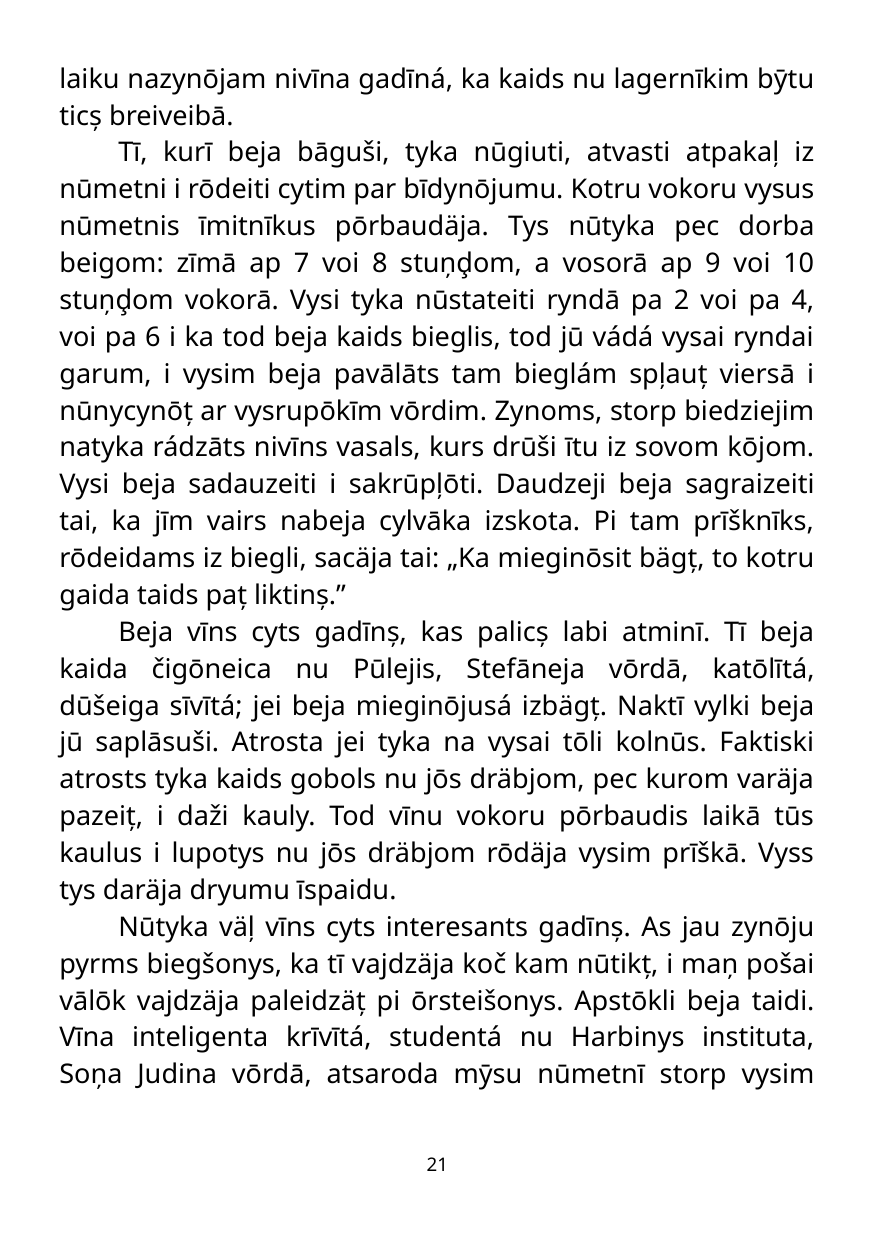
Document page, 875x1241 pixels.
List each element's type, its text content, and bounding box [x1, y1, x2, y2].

text Nūtyka väļ vīns cyts interesants gadīnș. As jau zynōju pyrms biegšonys, ka tī vajdzäja koč kam nūtikț, i maņ pošai vālōk vajdzäja paleidzäț pi ōrsteišonys. Apstōkli beja taidi. Vīna inteligenta krīvītá, studentá nu Harbinys instituta, Soņa Judina vōrdā, atsaroda mȳsu nūmetnī storp vysim [59, 907, 815, 1092]
text laiku nazynōjam nivīna gadīná, ka kaids nu lagernīkim bȳtu ticș breiveibā. [59, 59, 815, 133]
text Tī, kurī beja bāguši, tyka nūgiuti, atvasti atpakaļ iz nūmetni i rōdeiti cytim par bīdynōjumu. Kotru vokoru vysus nūmetnis īmitnīkus pōrbaudäja. Tys nūtyka pec dorba beigom: zīmā ap 7 voi 8 stuņḑom, a vosorā ap 9 voi 10 stuņḑom vokorā. Vysi tyka nūstateiti ryndā pa 2 voi pa 4, voi pa 6 i ka tod beja kaids bieglis, tod jū vádá vysai ryndai garum, i vysim beja pavālāts tam bieglám spļauț viersā i nūnycynōț ar vysrupōkīm vōrdim. Zynoms, storp biedziejim natyka rádzāts nivīns vasals, kurs drūši ītu iz sovom kōjom. Vysi beja sadauzeiti i sakrūpļōti. Daudzeji beja sagraizeiti tai, ka jīm vairs nabeja cylvāka izskota. Pi tam prīšknīks, rōdeidams iz biegli, sacäja tai: „Ka mieginōsit bägț, to kotru gaida taids paț liktinș.” [59, 133, 815, 612]
text Beja vīns cyts gadīnș, kas palicș labi atminī. Tī beja kaida čigōneica nu Pūlejis, Stefāneja vōrdā, katōlītá, dūšeiga sīvītá; jei beja mieginōjusá izbägț. Naktī vylki beja jū saplāsuši. Atrosta jei tyka na vysai tōli kolnūs. Faktiski atrosts tyka kaids gobols nu jōs dräbjom, pec kurom varäja pazeiț, i daži kauly. Tod vīnu vokoru pōrbaudis laikā tūs kaulus i lupotys nu jōs dräbjom rōdäja vysim prīškā. Vyss tys daräja dryumu īspaidu. [59, 612, 815, 907]
